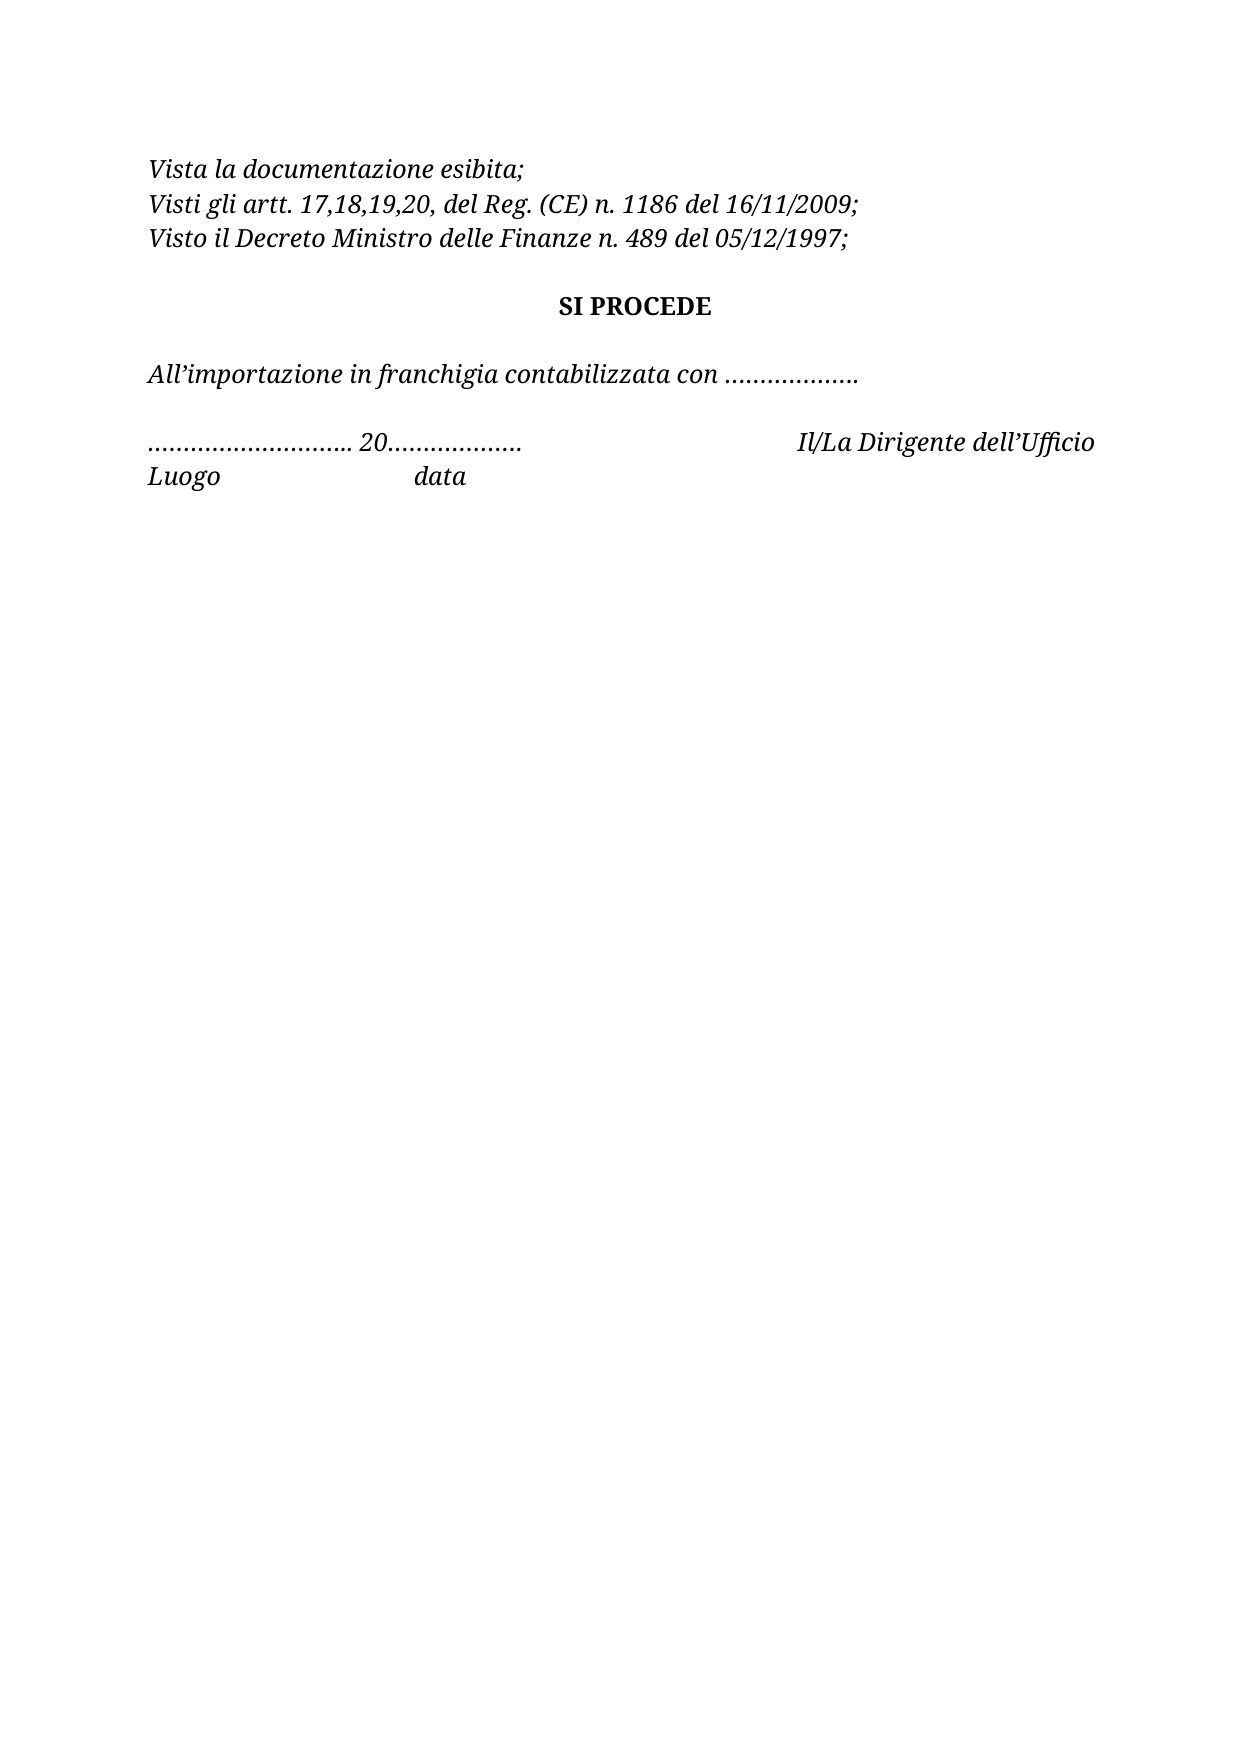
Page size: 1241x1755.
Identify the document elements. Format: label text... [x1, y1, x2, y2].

text Visti gli artt. 17,18,19,20, del Reg. (CE) n. 1186 del 16/11/2009; [148, 186, 1122, 220]
text ……………………….. 20………………. Il/La Dirigente dell’Ufficio [148, 425, 1122, 459]
text Visto il Decreto Ministro delle Finanze n. 489 del 05/12/1997; [148, 220, 1122, 254]
text SI PROCEDE [148, 288, 1122, 322]
text Luogo data [148, 459, 1122, 493]
text All’importazione in franchigia contabilizzata con ………………. [148, 357, 1122, 391]
text Vista la documentazione esibita; [148, 152, 1122, 186]
